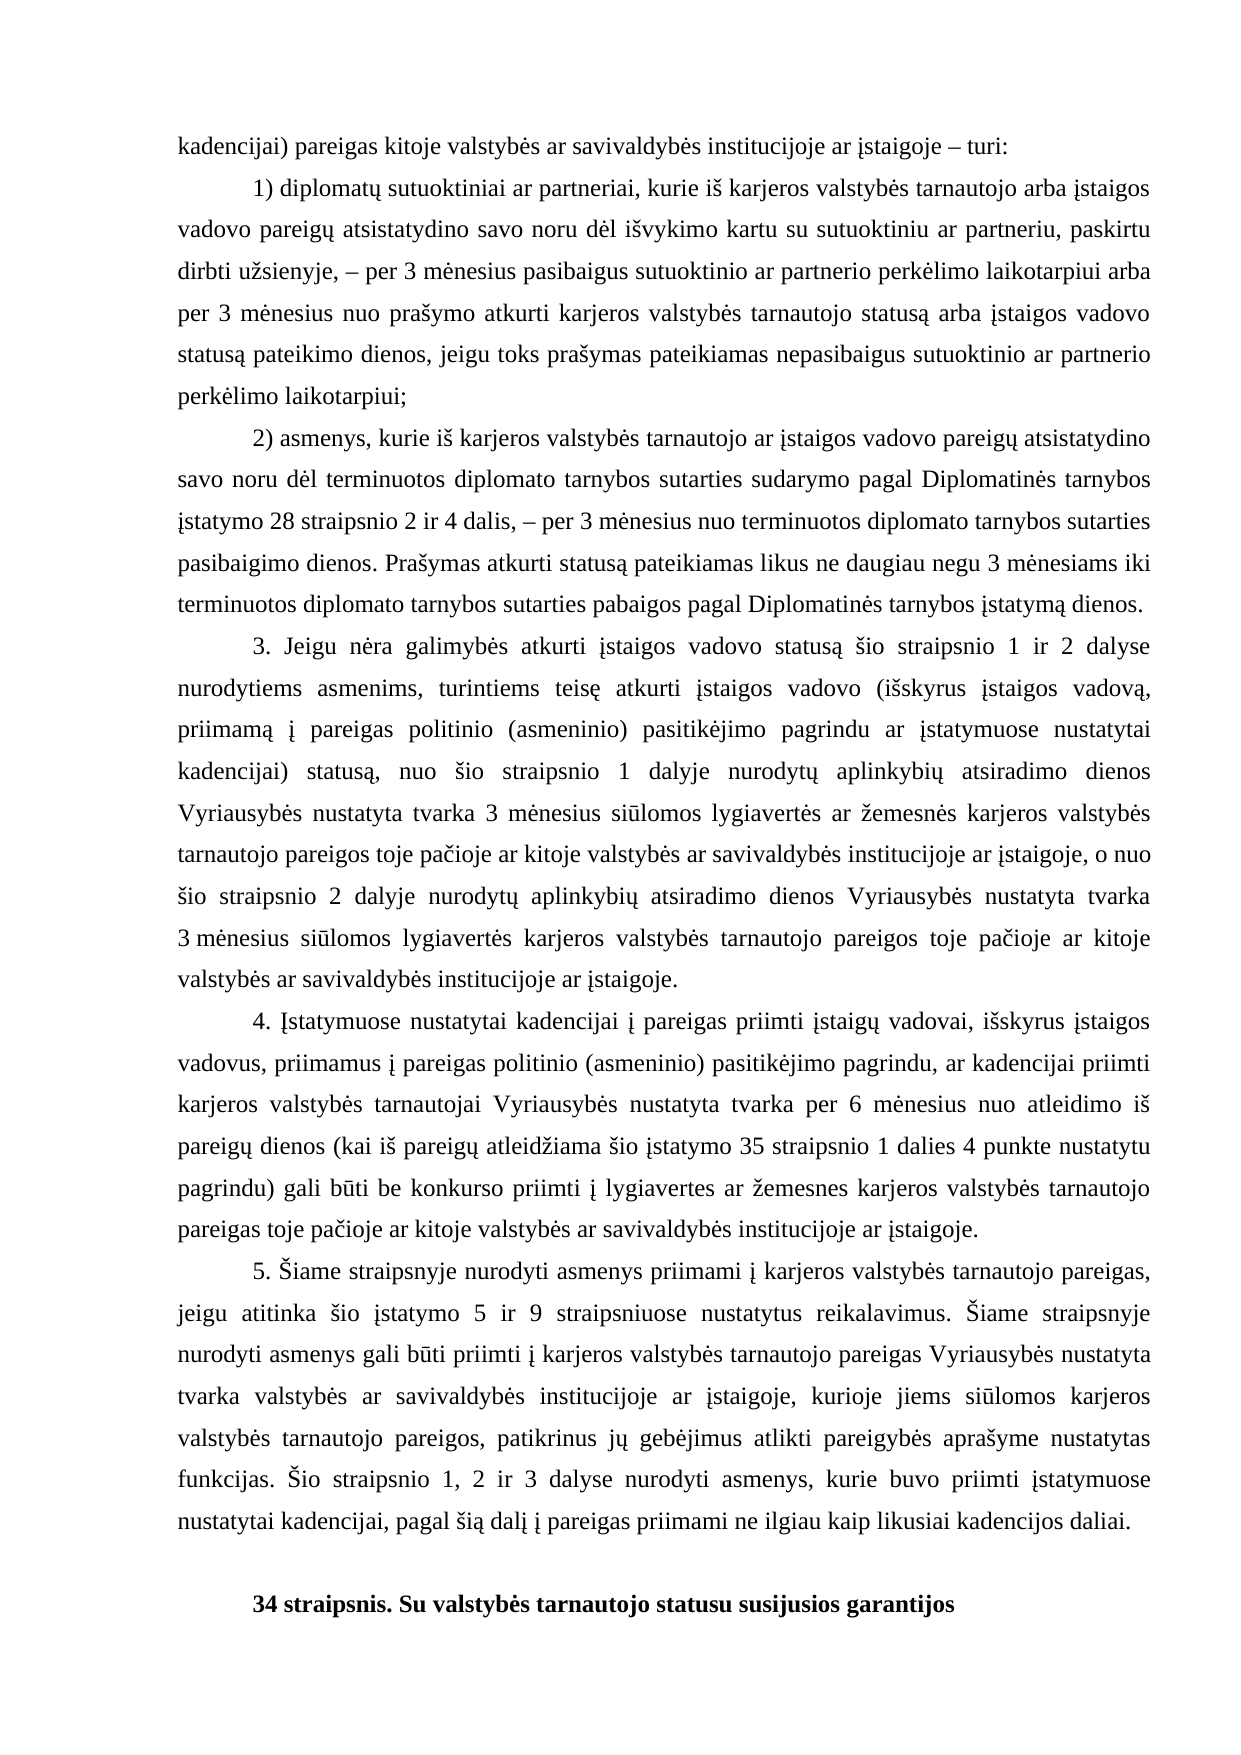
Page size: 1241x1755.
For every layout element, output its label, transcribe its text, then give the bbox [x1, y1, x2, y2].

text 34 straipsnis. Su valstybės tarnautojo statusu susijusios garantijos [177, 1576, 1152, 1618]
text 4. Įstatymuose nustatytai kadencijai į pareigas priimti įstaigų vadovai, išskyrus įstaigos vadovus, priimamus į pareigas politinio (asmeninio) pasitikėjimo pagrindu, ar kadencijai priimti karjeros valstybės tarnautojai Vyriausybės nustatyta tvarka per 6 mėnesius nuo atleidimo iš pareigų dienos (kai iš pareigų atleidžiama šio įstatymo 35 straipsnio 1 dalies 4 punkte nustatytu pagrindu) gali būti be konkurso priimti į lygiavertes ar žemesnes karjeros valstybės tarnautojo pareigas toje pačioje ar kitoje valstybės ar savivaldybės institucijoje ar įstaigoje. [177, 993, 1152, 1243]
text kadencijai) pareigas kitoje valstybės ar savivaldybės institucijoje ar įstaigoje – turi: [177, 118, 1152, 160]
text 5. Šiame straipsnyje nurodyti asmenys priimami į karjeros valstybės tarnautojo pareigas, jeigu atitinka šio įstatymo 5 ir 9 straipsniuose nustatytus reikalavimus. Šiame straipsnyje nurodyti asmenys gali būti priimti į karjeros valstybės tarnautojo pareigas Vyriausybės nustatyta tvarka valstybės ar savivaldybės institucijoje ar įstaigoje, kurioje jiems siūlomos karjeros valstybės tarnautojo pareigos, patikrinus jų gebėjimus atlikti pareigybės aprašyme nustatytas funkcijas. Šio straipsnio 1, 2 ir 3 dalyse nurodyti asmenys, kurie buvo priimti įstatymuose nustatytai kadencijai, pagal šią dalį į pareigas priimami ne ilgiau kaip likusiai kadencijos daliai. [177, 1243, 1152, 1535]
text 3. Jeigu nėra galimybės atkurti įstaigos vadovo statusą šio straipsnio 1 ir 2 dalyse nurodytiems asmenims, turintiems teisę atkurti įstaigos vadovo (išskyrus įstaigos vadovą, priimamą į pareigas politinio (asmeninio) pasitikėjimo pagrindu ar įstatymuose nustatytai kadencijai) statusą, nuo šio straipsnio 1 dalyje nurodytų aplinkybių atsiradimo dienos Vyriausybės nustatyta tvarka 3 mėnesius siūlomos lygiavertės ar žemesnės karjeros valstybės tarnautojo pareigos toje pačioje ar kitoje valstybės ar savivaldybės institucijoje ar įstaigoje, o nuo šio straipsnio 2 dalyje nurodytų aplinkybių atsiradimo dienos Vyriausybės nustatyta tvarka 3 mėnesius siūlomos lygiavertės karjeros valstybės tarnautojo pareigos toje pačioje ar kitoje valstybės ar savivaldybės institucijoje ar įstaigoje. [177, 618, 1152, 993]
text 2) asmenys, kurie iš karjeros valstybės tarnautojo ar įstaigos vadovo pareigų atsistatydino savo noru dėl terminuotos diplomato tarnybos sutarties sudarymo pagal Diplomatinės tarnybos įstatymo 28 straipsnio 2 ir 4 dalis, – per 3 mėnesius nuo terminuotos diplomato tarnybos sutarties pasibaigimo dienos. Prašymas atkurti statusą pateikiamas likus ne daugiau negu 3 mėnesiams iki terminuotos diplomato tarnybos sutarties pabaigos pagal Diplomatinės tarnybos įstatymą dienos. [177, 410, 1152, 618]
text 1) diplomatų sutuoktiniai ar partneriai, kurie iš karjeros valstybės tarnautojo arba įstaigos vadovo pareigų atsistatydino savo noru dėl išvykimo kartu su sutuoktiniu ar partneriu, paskirtu dirbti užsienyje, – per 3 mėnesius pasibaigus sutuoktinio ar partnerio perkėlimo laikotarpiui arba per 3 mėnesius nuo prašymo atkurti karjeros valstybės tarnautojo statusą arba įstaigos vadovo statusą pateikimo dienos, jeigu toks prašymas pateikiamas nepasibaigus sutuoktinio ar partnerio perkėlimo laikotarpiui; [177, 160, 1152, 410]
